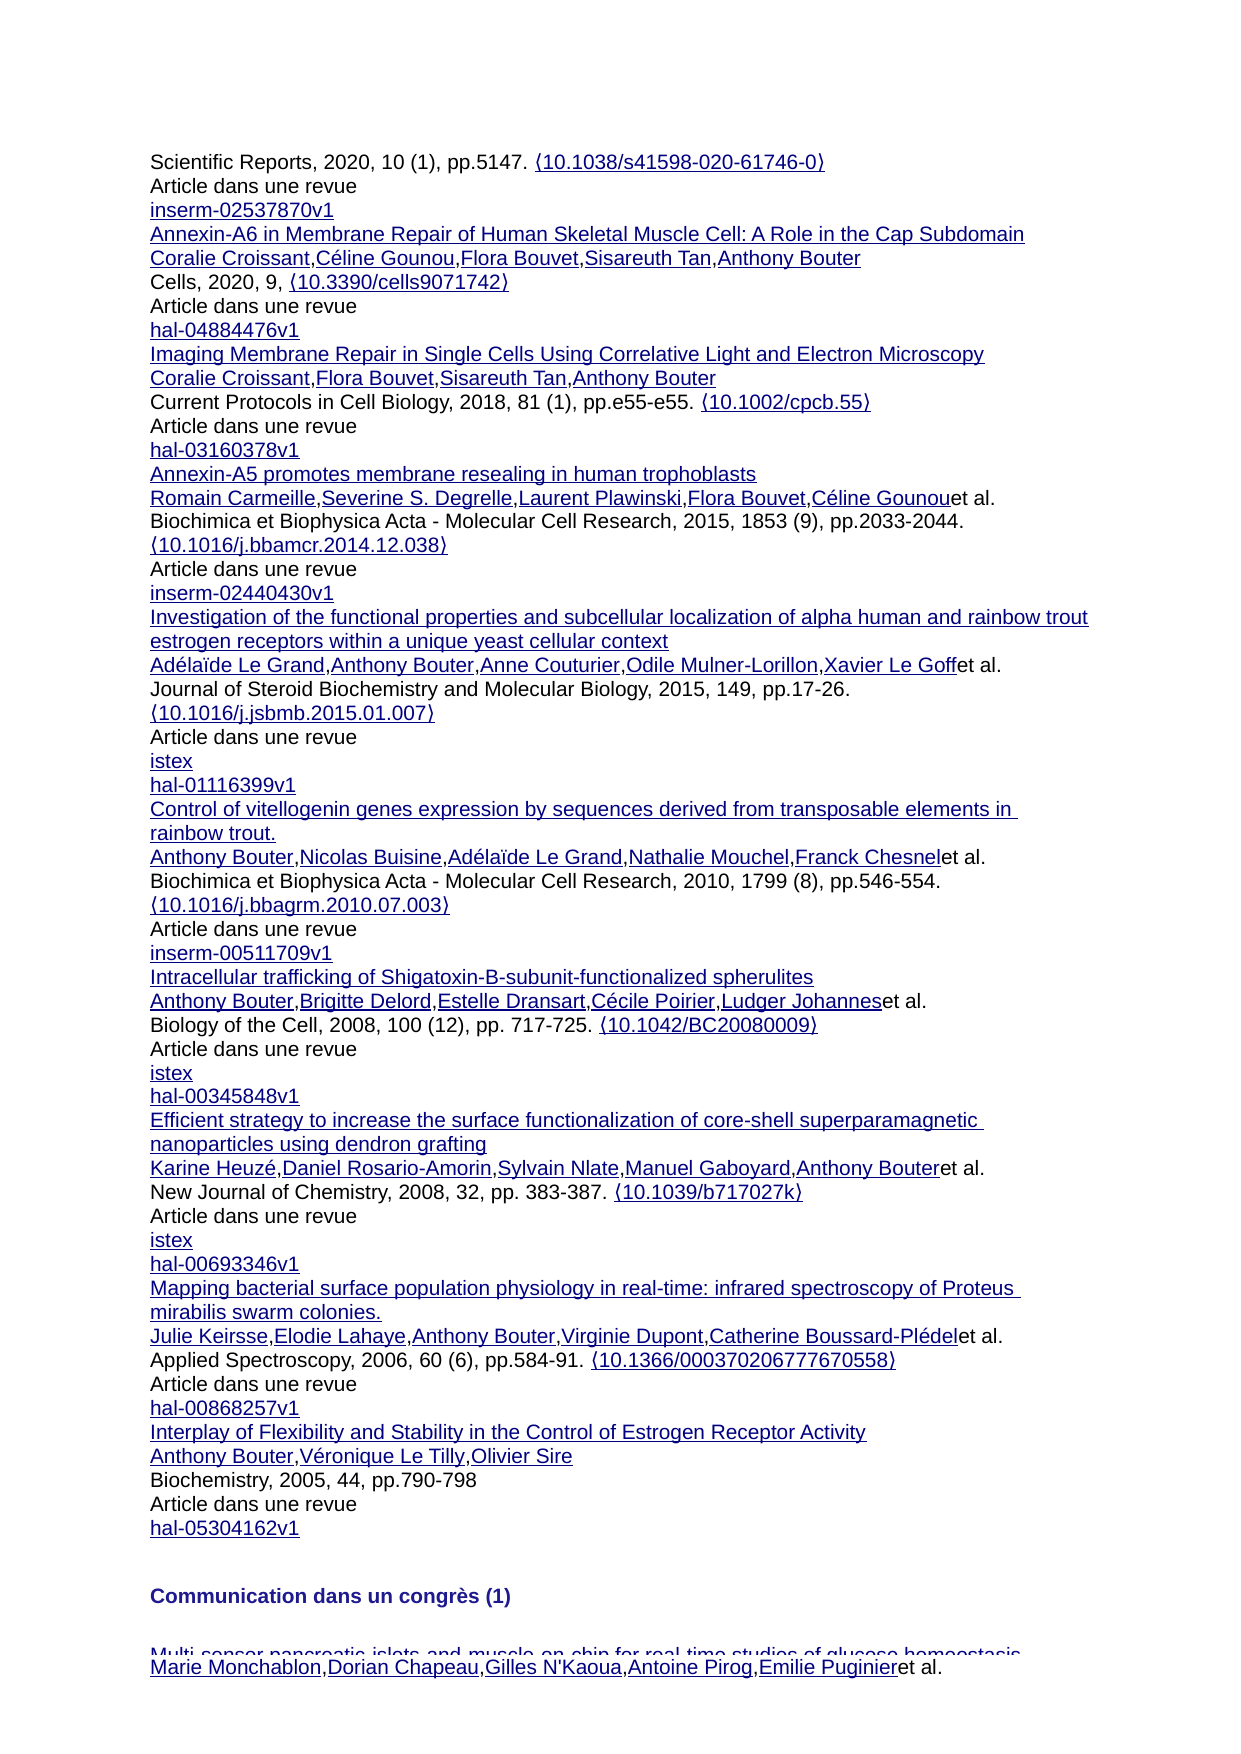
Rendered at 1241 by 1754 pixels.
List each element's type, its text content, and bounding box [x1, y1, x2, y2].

table_cell Annexin-A5 promotes membrane resealing in human trophoblasts Romain Carmeille,Severine S. Degrelle,Laurent Plawinski,Flora Bouvet,Céline Gounouet al. Biochimica et Biophysica Acta - Molecular Cell Research, 2015, 1853 (9), pp.2033-2044. ⟨10.1016/j.bbamcr.2014.12.038⟩ Article dans une revue inserm-02440430v1 [150, 461, 1090, 605]
table_cell Annexin-A6 in Membrane Repair of Human Skeletal Muscle Cell: A Role in the Cap Subdomain Coralie Croissant,Céline Gounou,Flora Bouvet,Sisareuth Tan,Anthony Bouter Cells, 2020, 9, ⟨10.3390/cells9071742⟩ Article dans une revue hal-04884476v1 [150, 222, 1090, 342]
table_cell Control of vitellogenin genes expression by sequences derived from transposable elements in rainbow trout. Anthony Bouter,Nicolas Buisine,Adélaïde Le Grand,Nathalie Mouchel,Franck Chesnelet al. Biochimica et Biophysica Acta - Molecular Cell Research, 2010, 1799 (8), pp.546-554. ⟨10.1016/j.bbagrm.2010.07.003⟩ Article dans une revue inserm-00511709v1 [150, 797, 1090, 964]
table_cell Scientific Reports, 2020, 10 (1), pp.5147. ⟨10.1038/s41598-020-61746-0⟩ Article dans une revue inserm-02537870v1 [150, 150, 1090, 222]
table_cell Intracellular trafficking of Shigatoxin-B-subunit-functionalized spherulites Anthony Bouter,Brigitte Delord,Estelle Dransart,Cécile Poirier,Ludger Johanneset al. Biology of the Cell, 2008, 100 (12), pp. 717-725. ⟨10.1042/BC20080009⟩ Article dans une revue istex hal-00345848v1 [150, 965, 1090, 1108]
table_cell Interplay of Flexibility and Stability in the Control of Estrogen Receptor Activity Anthony Bouter,Véronique Le Tilly,Olivier Sire Biochemistry, 2005, 44, pp.790-798 Article dans une revue hal-05304162v1 [150, 1420, 1090, 1539]
table_cell Efficient strategy to increase the surface functionalization of core-shell superparamagnetic nanoparticles using dendron grafting Karine Heuzé,Daniel Rosario-Amorin,Sylvain Nlate,Manuel Gaboyard,Anthony Bouteret al. New Journal of Chemistry, 2008, 32, pp. 383-387. ⟨10.1039/b717027k⟩ Article dans une revue istex hal-00693346v1 [150, 1108, 1090, 1276]
table_cell Imaging Membrane Repair in Single Cells Using Correlative Light and Electron Microscopy Coralie Croissant,Flora Bouvet,Sisareuth Tan,Anthony Bouter Current Protocols in Cell Biology, 2018, 81 (1), pp.e55-e55. ⟨10.1002/cpcb.55⟩ Article dans une revue hal-03160378v1 [150, 342, 1090, 461]
subtitle Communication dans un congrès (1) [150, 1584, 1090, 1608]
table_cell Mapping bacterial surface population physiology in real-time: infrared spectroscopy of Proteus mirabilis swarm colonies. Julie Keirsse,Elodie Lahaye,Anthony Bouter,Virginie Dupont,Catherine Boussard-Plédelet al. Applied Spectroscopy, 2006, 60 (6), pp.584-91. ⟨10.1366/000370206777670558⟩ Article dans une revue hal-00868257v1 [150, 1276, 1090, 1420]
table_header Multi-sensor pancreatic-islets-and-muscle-on-chip for real-time studies of glucose homeostasis Marie Monchablon,Dorian Chapeau,Gilles N'Kaoua,Antoine Pirog,Emilie Puginieret al. [150, 1643, 1090, 1679]
table_cell Investigation of the functional properties and subcellular localization of alpha human and rainbow trout estrogen receptors within a unique yeast cellular context Adélaïde Le Grand,Anthony Bouter,Anne Couturier,Odile Mulner-Lorillon,Xavier Le Goffet al. Journal of Steroid Biochemistry and Molecular Biology, 2015, 149, pp.17-26. ⟨10.1016/j.jsbmb.2015.01.007⟩ Article dans une revue istex hal-01116399v1 [150, 605, 1090, 797]
